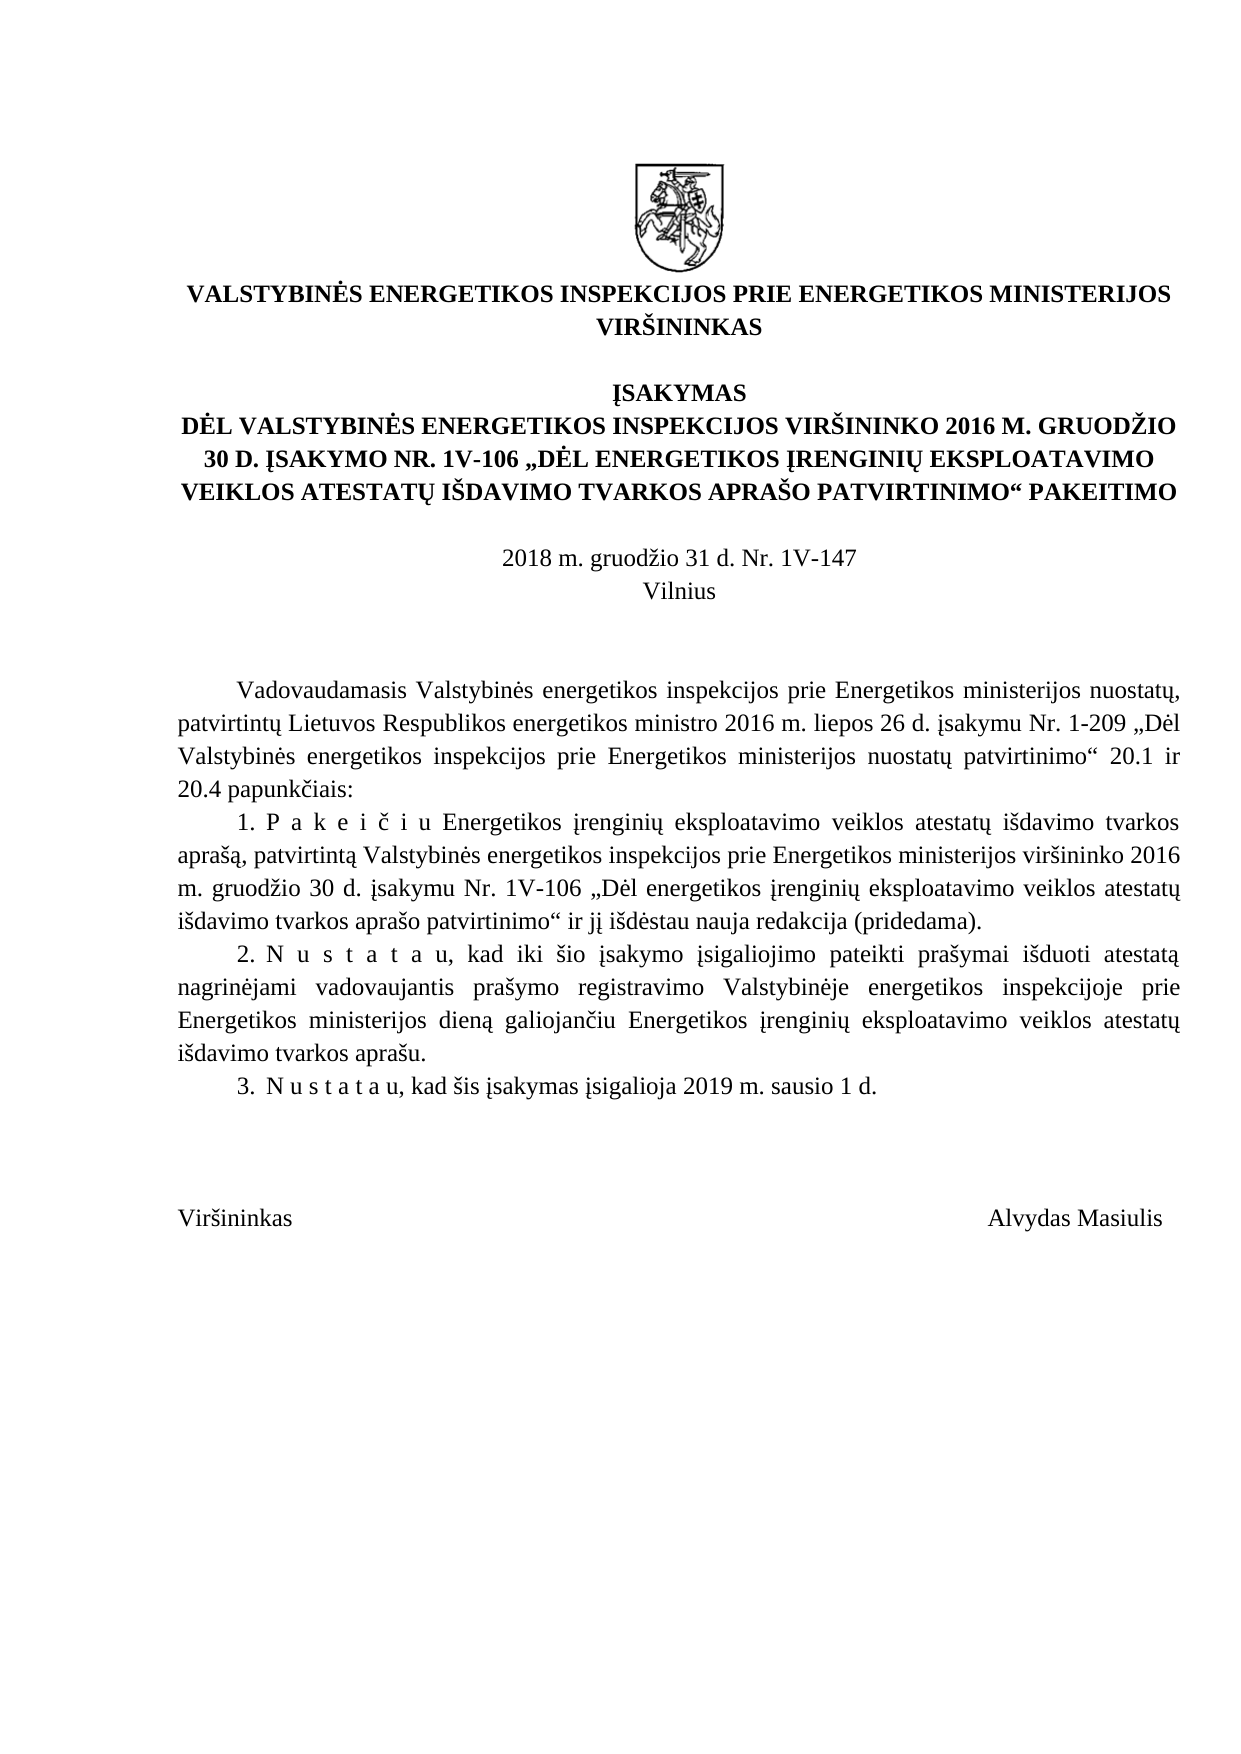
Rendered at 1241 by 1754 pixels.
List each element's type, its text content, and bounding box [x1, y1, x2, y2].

text 3. N u s t a t a u, kad šis įsakymas įsigalioja 2019 m. sausio 1 d. [177, 1071, 1181, 1100]
text ĮSAKYMAS [177, 378, 1181, 407]
text 1. P a k e i č i u Energetikos įrenginių eksploatavimo veiklos atestatų išdavimo tvarkos aprašą, patvirtintą Valstybinės energetikos inspekcijos prie Energetikos ministerijos viršininko 2016 m. gruodžio 30 d. įsakymu Nr. 1V-106 „Dėl energetikos įrenginių eksploatavimo veiklos atestatų išdavimo tvarkos aprašo patvirtinimo“ ir jį išdėstau nauja redakcija (pridedama). [177, 807, 1181, 935]
text VALSTYBINĖS ENERGETIKOS INSPEKCIJOS PRIE ENERGETIKOS MINISTERIJOS [177, 279, 1181, 308]
text 2. N u s t a t a u, kad iki šio įsakymo įsigaliojimo pateikti prašymai išduoti atestatą nagrinėjami vadovaujantis prašymo registravimo Valstybinėje energetikos inspekcijoje prie Energetikos ministerijos dieną galiojančiu Energetikos įrenginių eksploatavimo veiklos atestatų išdavimo tvarkos aprašu. [177, 939, 1181, 1067]
text DĖL VALSTYBINĖS ENERGETIKOS INSPEKCIJOS VIRŠININKO 2016 M. GRUODŽIO 30 D. ĮSAKYMO NR. 1V-106 „DĖL ENERGETIKOS ĮRENGINIŲ EKSPLOATAVIMO VEIKLOS ATESTATŲ IŠDAVIMO TVARKOS APRAŠO PATVIRTINIMO“ PAKEITIMO [177, 411, 1181, 506]
text Vilnius [177, 576, 1181, 605]
text Viršininkas Alvydas Masiulis [177, 1203, 1181, 1232]
text VIRŠININKAS [177, 312, 1181, 341]
text Vadovaudamasis Valstybinės energetikos inspekcijos prie Energetikos ministerijos nuostatų, patvirtintų Lietuvos Respublikos energetikos ministro 2016 m. liepos 26 d. įsakymu Nr. 1-209 „Dėl Valstybinės energetikos inspekcijos prie Energetikos ministerijos nuostatų patvirtinimo“ 20.1 ir 20.4 papunkčiais: [177, 675, 1181, 803]
text 2018 m. gruodžio 31 d. Nr. 1V-147 [177, 543, 1181, 572]
